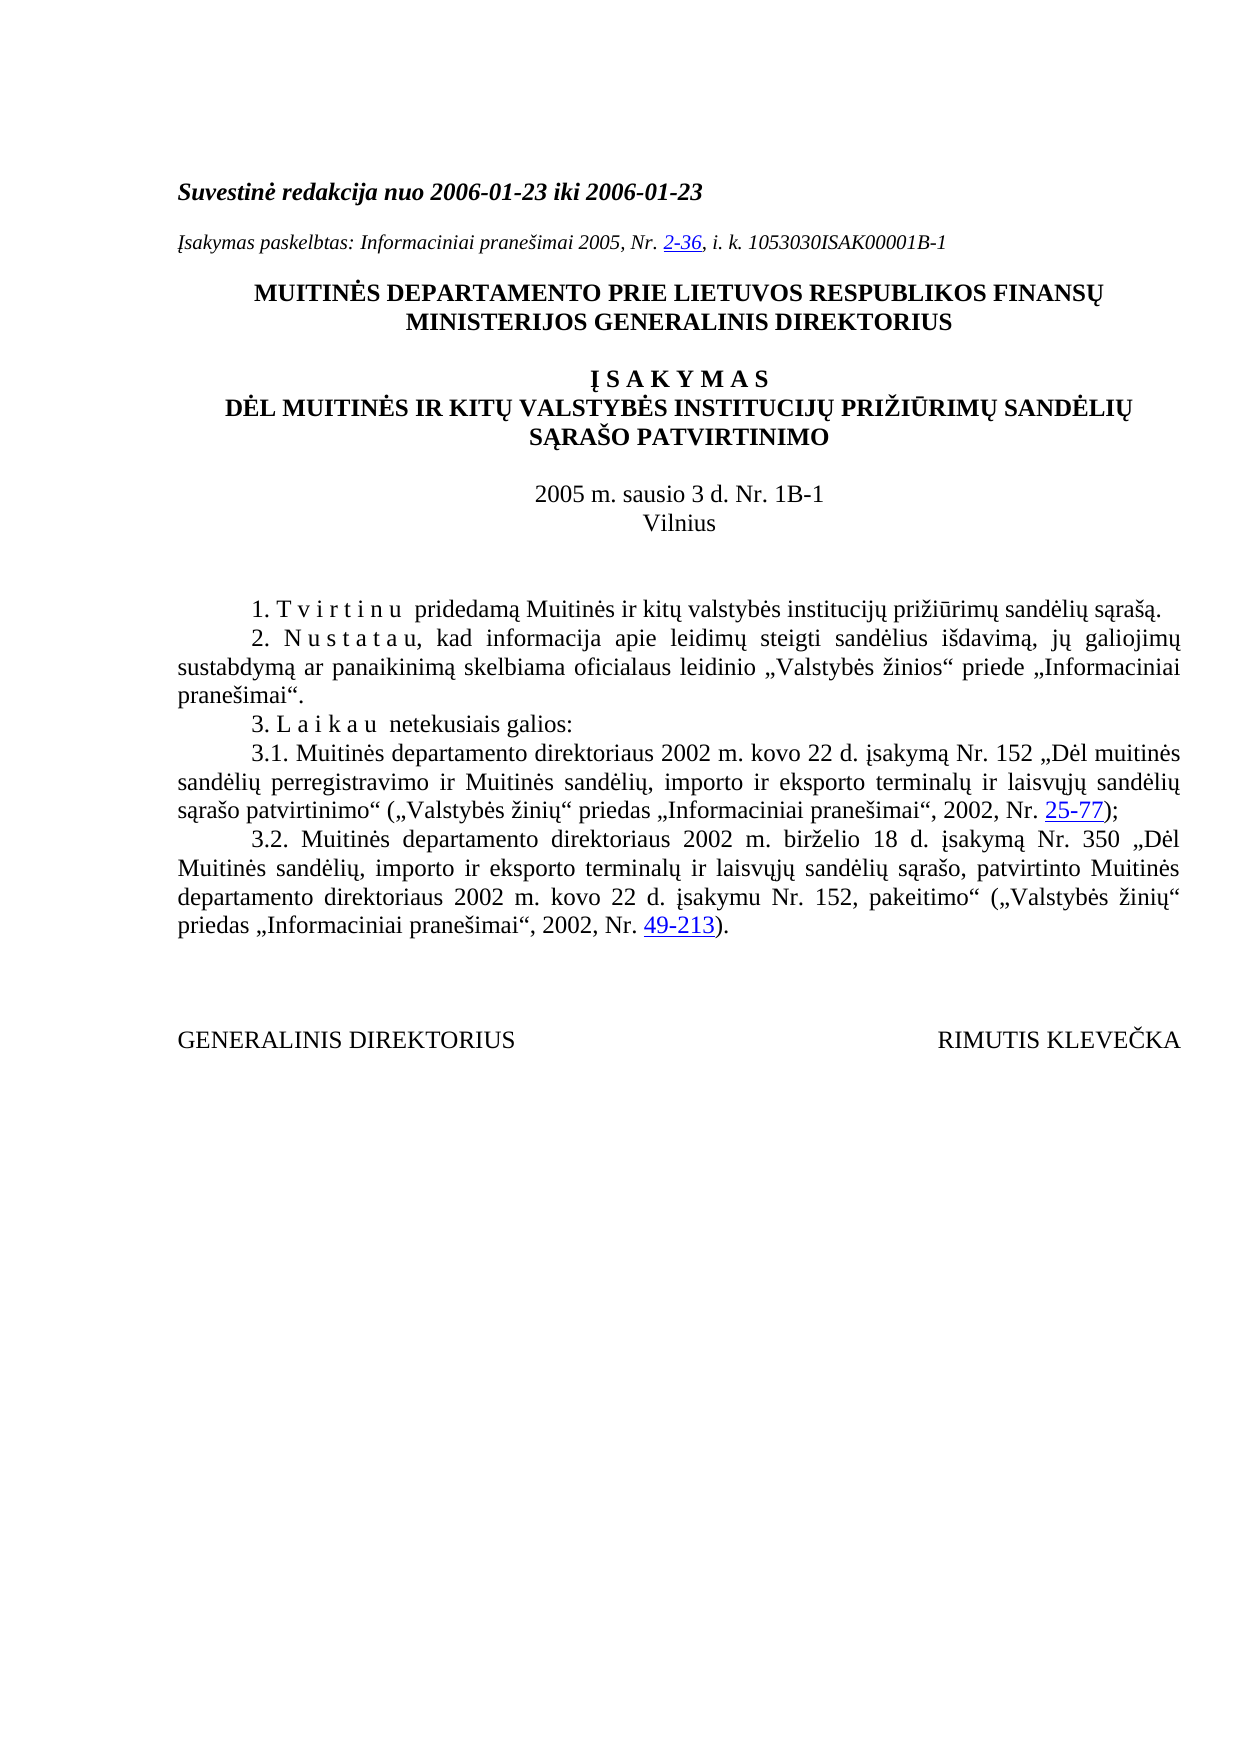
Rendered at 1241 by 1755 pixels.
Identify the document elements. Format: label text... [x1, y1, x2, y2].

text Vilnius [177, 508, 1181, 537]
text 1. Tvirtinu pridedamą Muitinės ir kitų valstybės institucijų prižiūrimų sandėlių sąrašą. [177, 594, 1181, 623]
text Į S A K Y M A S [177, 364, 1181, 393]
text 3.1. Muitinės departamento direktoriaus 2002 m. kovo 22 d. įsakymą Nr. 152 „Dėl muitinės sandėlių perregistravimo ir Muitinės sandėlių, importo ir eksporto terminalų ir laisvųjų sandėlių sąrašo patvirtinimo“ („Valstybės žinių“ priedas „Informaciniai pranešimai“, 2002, Nr. 25-77); [177, 738, 1181, 824]
text GENERALINIS DIREKTORIUS RIMUTIS KLEVEČKA [177, 1026, 1181, 1054]
text Suvestinė redakcija nuo 2006-01-23 iki 2006-01-23 [177, 177, 1181, 206]
text 3. Laikau netekusiais galios: [177, 709, 1181, 738]
text 3.2. Muitinės departamento direktoriaus 2002 m. birželio 18 d. įsakymą Nr. 350 „Dėl Muitinės sandėlių, importo ir eksporto terminalų ir laisvųjų sandėlių sąrašo, patvirtinto Muitinės departamento direktoriaus 2002 m. kovo 22 d. įsakymu Nr. 152, pakeitimo“ („Valstybės žinių“ priedas „Informaciniai pranešimai“, 2002, Nr. 49-213). [177, 824, 1181, 939]
text 2. Nustatau, kad informacija apie leidimų steigti sandėlius išdavimą, jų galiojimų sustabdymą ar panaikinimą skelbiama oficialaus leidinio „Valstybės žinios“ priede „Informaciniai pranešimai“. [177, 623, 1181, 709]
text MUITINĖS DEPARTAMENTO PRIE LIETUVOS RESPUBLIKOS FINANSŲ MINISTERIJOS GENERALINIS DIREKTORIUS [177, 278, 1181, 336]
text DĖL MUITINĖS IR KITŲ VALSTYBĖS INSTITUCIJŲ PRIŽIŪRIMŲ SANDĖLIŲ SĄRAŠO PATVIRTINIMO [177, 393, 1181, 451]
text 2005 m. sausio 3 d. Nr. 1B-1 [177, 479, 1181, 508]
text Įsakymas paskelbtas: Informaciniai pranešimai 2005, Nr. 2-36, i. k. 1053030ISAK00001B-1 [177, 230, 1181, 254]
